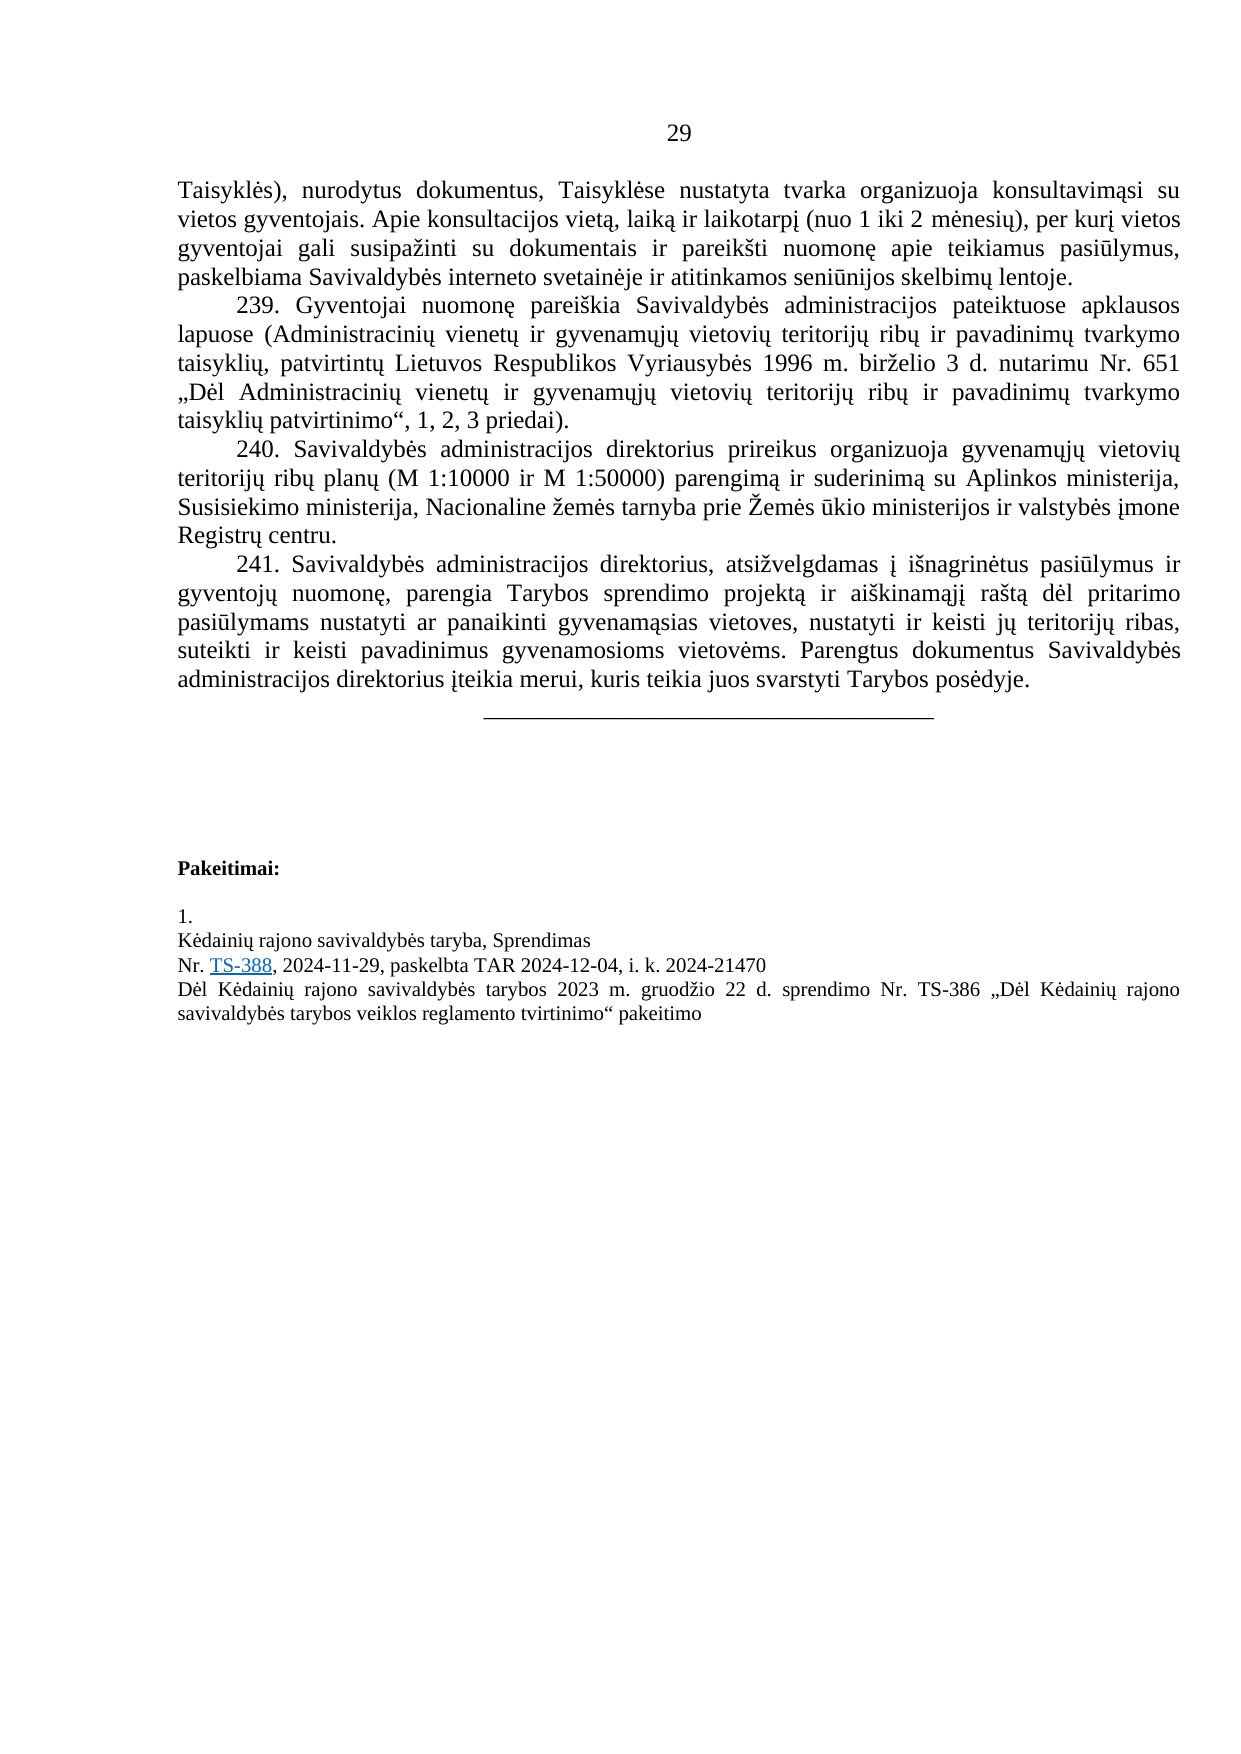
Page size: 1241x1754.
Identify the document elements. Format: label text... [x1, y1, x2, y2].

text Kėdainių rajono savivaldybės taryba, Sprendimas [177, 928, 1181, 952]
text 241. Savivaldybės administracijos direktorius, atsižvelgdamas į išnagrinėtus pasiūlymus ir gyventojų nuomonę, parengia Tarybos sprendimo projektą ir aiškinamąjį raštą dėl pritarimo pasiūlymams nustatyti ar panaikinti gyvenamąsias vietoves, nustatyti ir keisti jų teritorijų ribas, suteikti ir keisti pavadinimus gyvenamosioms vietovėms. Parengtus dokumentus Savivaldybės administracijos direktorius įteikia merui, kuris teikia juos svarstyti Tarybos posėdyje. [177, 549, 1181, 693]
text Pakeitimai: [177, 856, 1181, 880]
text 1. [177, 904, 1181, 928]
text ____________________________________ [177, 693, 1181, 722]
text Dėl Kėdainių rajono savivaldybės tarybos 2023 m. gruodžio 22 d. sprendimo Nr. TS-386 „Dėl Kėdainių rajono savivaldybės tarybos veiklos reglamento tvirtinimo“ pakeitimo [177, 977, 1181, 1025]
text 239. Gyventojai nuomonę pareiškia Savivaldybės administracijos pateiktuose apklausos lapuose (Administracinių vienetų ir gyvenamųjų vietovių teritorijų ribų ir pavadinimų tvarkymo taisyklių, patvirtintų Lietuvos Respublikos Vyriausybės 1996 m. birželio 3 d. nutarimu Nr. 651 „Dėl Administracinių vienetų ir gyvenamųjų vietovių teritorijų ribų ir pavadinimų tvarkymo taisyklių patvirtinimo“, 1, 2, 3 priedai). [177, 291, 1181, 434]
text Nr. TS-388, 2024-11-29, paskelbta TAR 2024-12-04, i. k. 2024-21470 [177, 952, 1181, 977]
text Taisyklės), nurodytus dokumentus, Taisyklėse nustatyta tvarka organizuoja konsultavimąsi su vietos gyventojais. Apie konsultacijos vietą, laiką ir laikotarpį (nuo 1 iki 2 mėnesių), per kurį vietos gyventojai gali susipažinti su dokumentais ir pareikšti nuomonę apie teikiamus pasiūlymus, paskelbiama Savivaldybės interneto svetainėje ir atitinkamos seniūnijos skelbimų lentoje. [177, 176, 1181, 291]
text 240. Savivaldybės administracijos direktorius prireikus organizuoja gyvenamųjų vietovių teritorijų ribų planų (M 1:10000 ir M 1:50000) parengimą ir suderinimą su Aplinkos ministerija, Susisiekimo ministerija, Nacionaline žemės tarnyba prie Žemės ūkio ministerijos ir valstybės įmone Registrų centru. [177, 434, 1181, 549]
